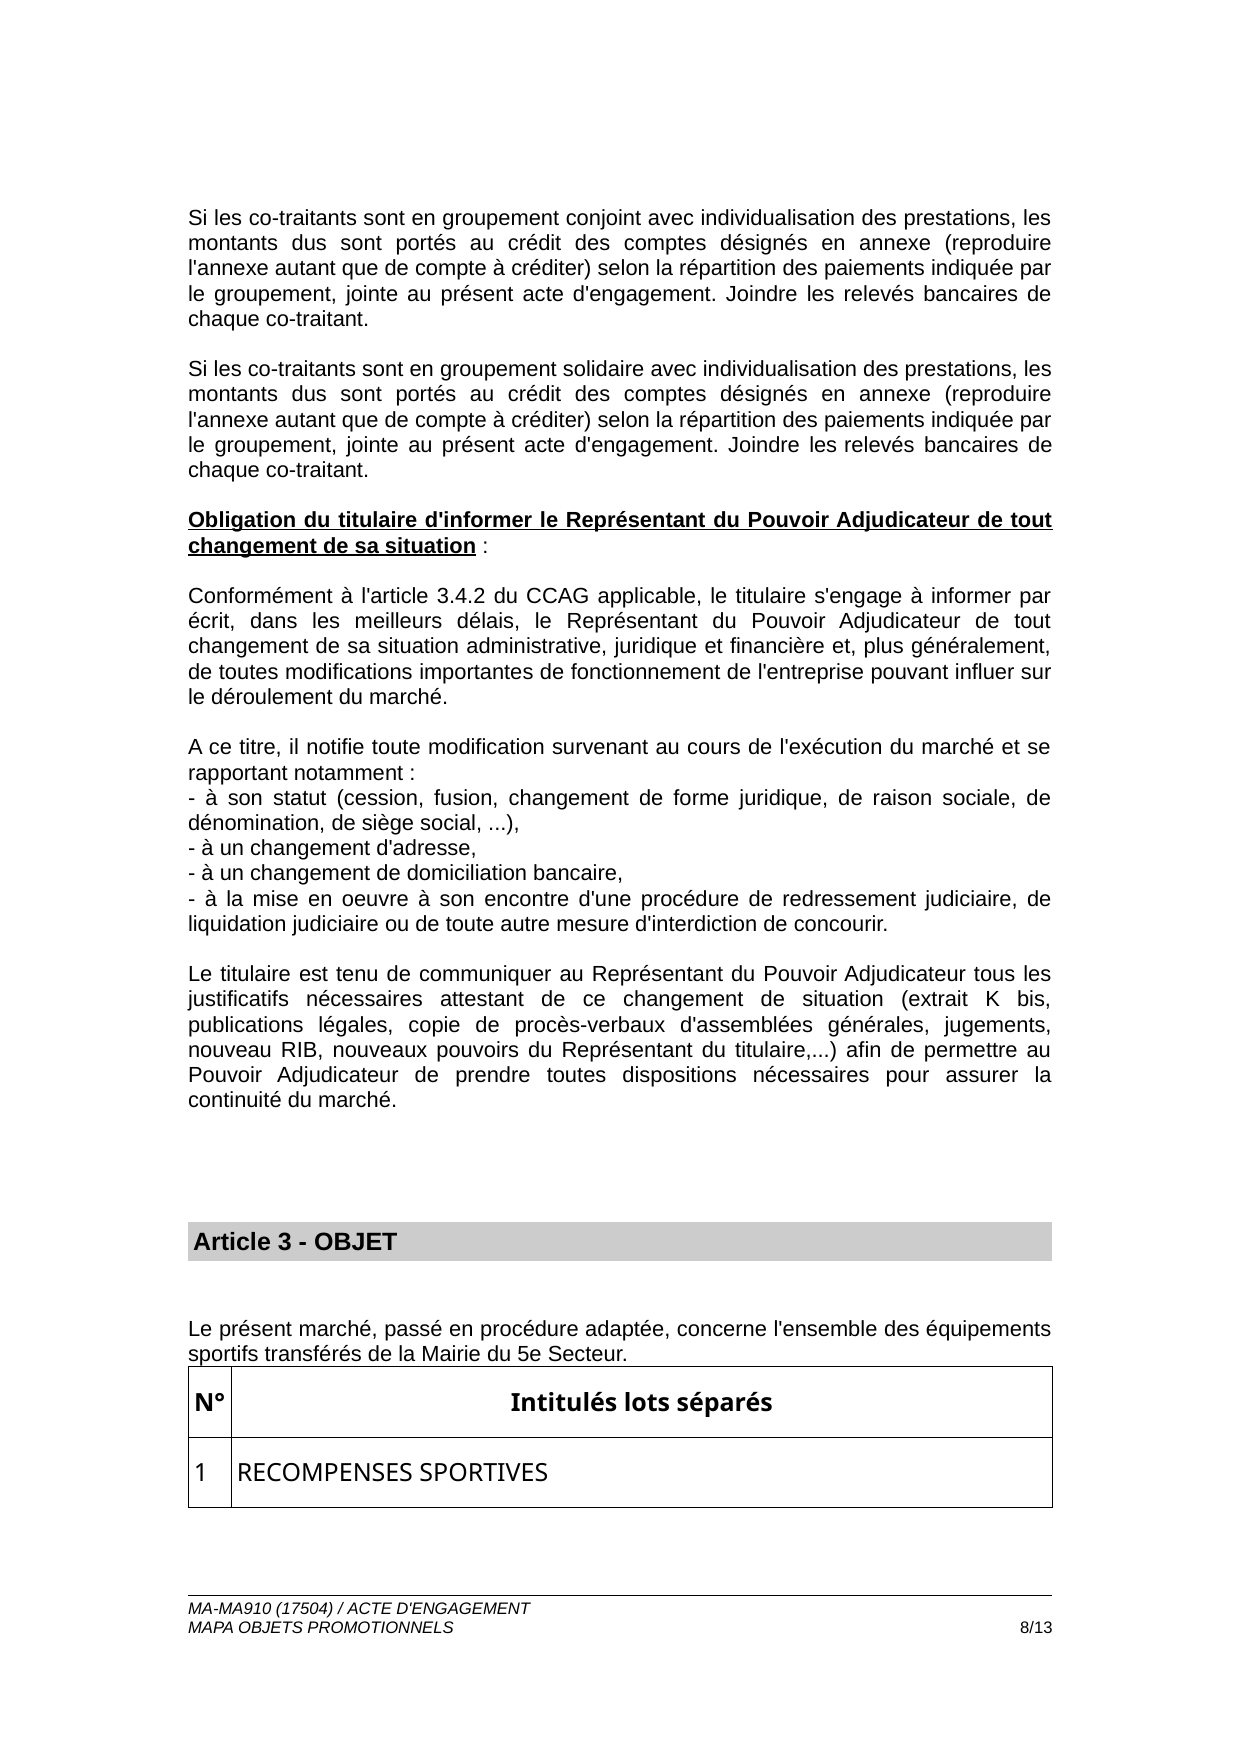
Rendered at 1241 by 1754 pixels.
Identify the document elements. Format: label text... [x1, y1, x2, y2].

table_cell 1 [189, 1438, 231, 1507]
text Le présent marché, passé en procédure adaptée, concerne l'ensemble des équipements sportifs transférés de la Mairie du 5e Secteur. [188, 1316, 1052, 1366]
text Obligation du titulaire d'informer le Représentant du Pouvoir Adjudicateur de tout [188, 507, 1052, 529]
text - à son statut (cession, fusion, changement de forme juridique, de raison sociale, de dénomination, de siège social, ...), [188, 785, 1052, 835]
table_header N° [189, 1367, 231, 1437]
text A ce titre, il notifie toute modification survenant au cours de l'exécution du marché et se rapportant notamment : [188, 734, 1052, 785]
text Si les co-traitants sont en groupement solidaire avec individualisation des prestations, les montants dus sont portés au crédit des comptes désignés en annexe (reproduire l'annexe autant que de compte à créditer) selon la répartition des paiements indiquée par le groupement, jointe au présent acte d'engagement. Joindre les relevés bancaires de chaque co-traitant. [188, 356, 1052, 482]
table_cell RECOMPENSES SPORTIVES [232, 1438, 1052, 1507]
text Si les co-traitants sont en groupement conjoint avec individualisation des prestations, les montants dus sont portés au crédit des comptes désignés en annexe (reproduire l'annexe autant que de compte à créditer) selon la répartition des paiements indiquée par le groupement, jointe au présent acte d'engagement. Joindre les relevés bancaires de chaque co-traitant. [188, 205, 1052, 331]
text changement de sa situation : [188, 530, 1052, 558]
text - à la mise en oeuvre à son encontre d'une procédure de redressement judiciaire, de liquidation judiciaire ou de toute autre mesure d'interdiction de concourir. [188, 886, 1052, 936]
text - à un changement de domiciliation bancaire, [188, 860, 1052, 886]
text Conformément à l'article 3.4.2 du CCAG applicable, le titulaire s'engage à informer par écrit, dans les meilleurs délais, le Représentant du Pouvoir Adjudicateur de tout changement de sa situation administrative, juridique et financière et, plus généralement, de toutes modifications importantes de fonctionnement de l'entreprise pouvant influer sur le déroulement du marché. [188, 583, 1052, 709]
text Le titulaire est tenu de communiquer au Représentant du Pouvoir Adjudicateur tous les justificatifs nécessaires attestant de ce changement de situation (extrait K bis, publications légales, copie de procès-verbaux d'assemblées générales, jugements, nouveau RIB, nouveaux pouvoirs du Représentant du titulaire,...) afin de permettre au Pouvoir Adjudicateur de prendre toutes dispositions nécessaires pour assurer la continuité du marché. [188, 961, 1052, 1112]
text - à un changement d'adresse, [188, 835, 1052, 860]
table_header Intitulés lots séparés [232, 1367, 1052, 1437]
subtitle OBJET [190, 1224, 1050, 1259]
